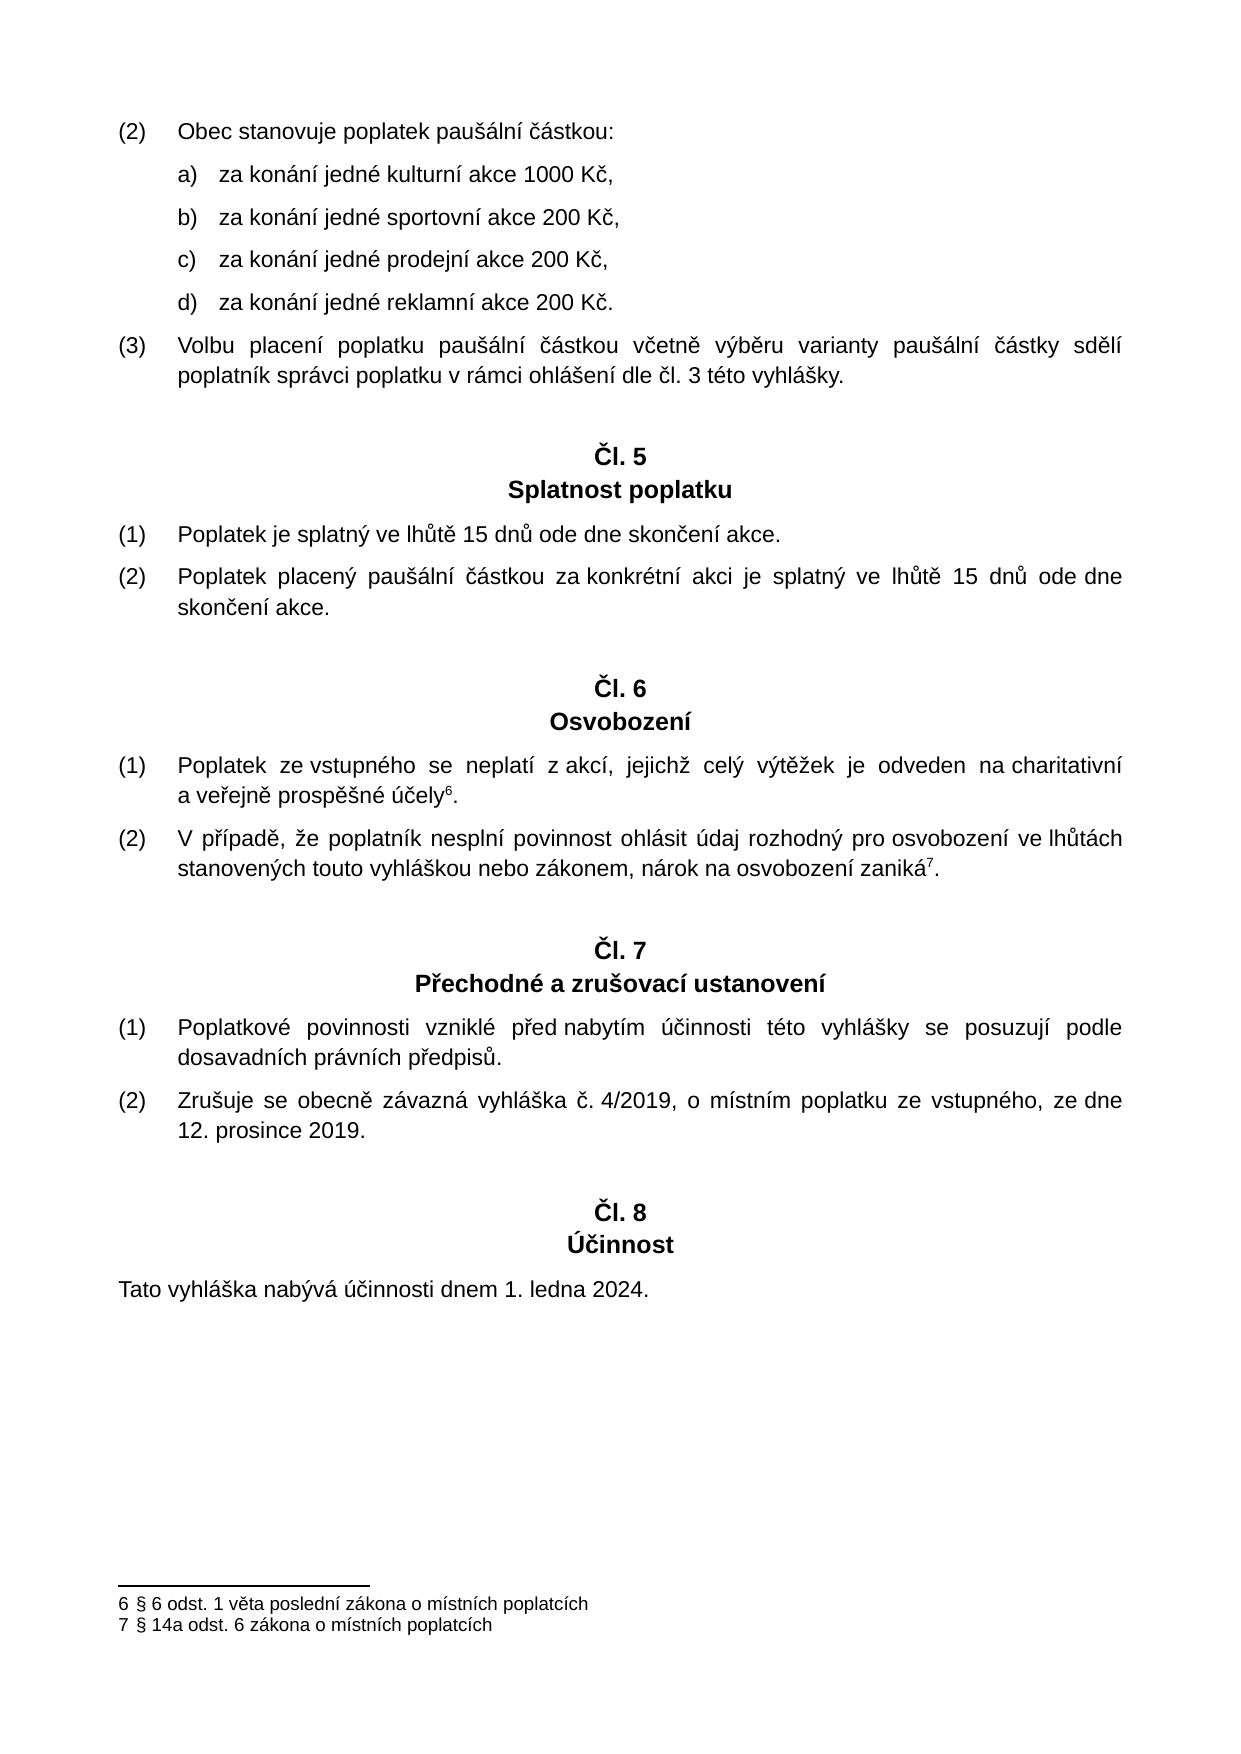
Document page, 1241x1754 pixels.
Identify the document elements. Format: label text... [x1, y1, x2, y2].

list za konání jedné kulturní akce 1000 Kč, [177, 161, 1122, 187]
list za konání jedné prodejní akce 200 Kč, [177, 246, 1122, 273]
list za konání jedné sportovní akce 200 Kč, [177, 203, 1122, 230]
list Obec stanovuje poplatek paušální částkou: [118, 118, 1122, 144]
list Zrušuje se obecně závazná vyhláška č. 4/2019, o místním poplatku ze vstupného, ze dne 12. prosince 2019. [118, 1087, 1122, 1144]
list § 6 odst. 1 věta poslední zákona o místních poplatcích [118, 1592, 1122, 1614]
subtitle Čl. 7 Přechodné a zrušovací ustanovení [118, 936, 1122, 997]
list V případě, že poplatník nesplní povinnost ohlásit údaj rozhodný pro osvobození ve lhůtách stanovených touto vyhláškou nebo zákonem, nárok na osvobození zaniká. [118, 825, 1122, 882]
list Poplatek placený paušální částkou za konkrétní akci je splatný ve lhůtě 15 dnů ode dne skončení akce. [118, 563, 1122, 620]
list Volbu placení poplatku paušální částkou včetně výběru varianty paušální částky sdělí poplatník správci poplatku v rámci ohlášení dle čl. 3 této vyhlášky. [118, 332, 1122, 388]
subtitle Čl. 5 Splatnost poplatku [118, 442, 1122, 504]
text Tato vyhláška nabývá účinnosti dnem 1. ledna 2024. [118, 1276, 1122, 1302]
list za konání jedné reklamní akce 200 Kč. [177, 289, 1122, 315]
list Poplatkové povinnosti vzniklé před nabytím účinnosti této vyhlášky se posuzují podle dosavadních právních předpisů. [118, 1014, 1122, 1071]
list § 14a odst. 6 zákona o místních poplatcích [118, 1614, 1122, 1635]
list Poplatek je splatný ve lhůtě 15 dnů ode dne skončení akce. [118, 521, 1122, 547]
list Poplatek ze vstupného se neplatí z akcí, jejichž celý výtěžek je odveden na charitativní a veřejně prospěšné účely. [118, 752, 1122, 809]
subtitle Čl. 6 Osvobození [118, 674, 1122, 736]
subtitle Čl. 8 Účinnost [118, 1197, 1122, 1259]
